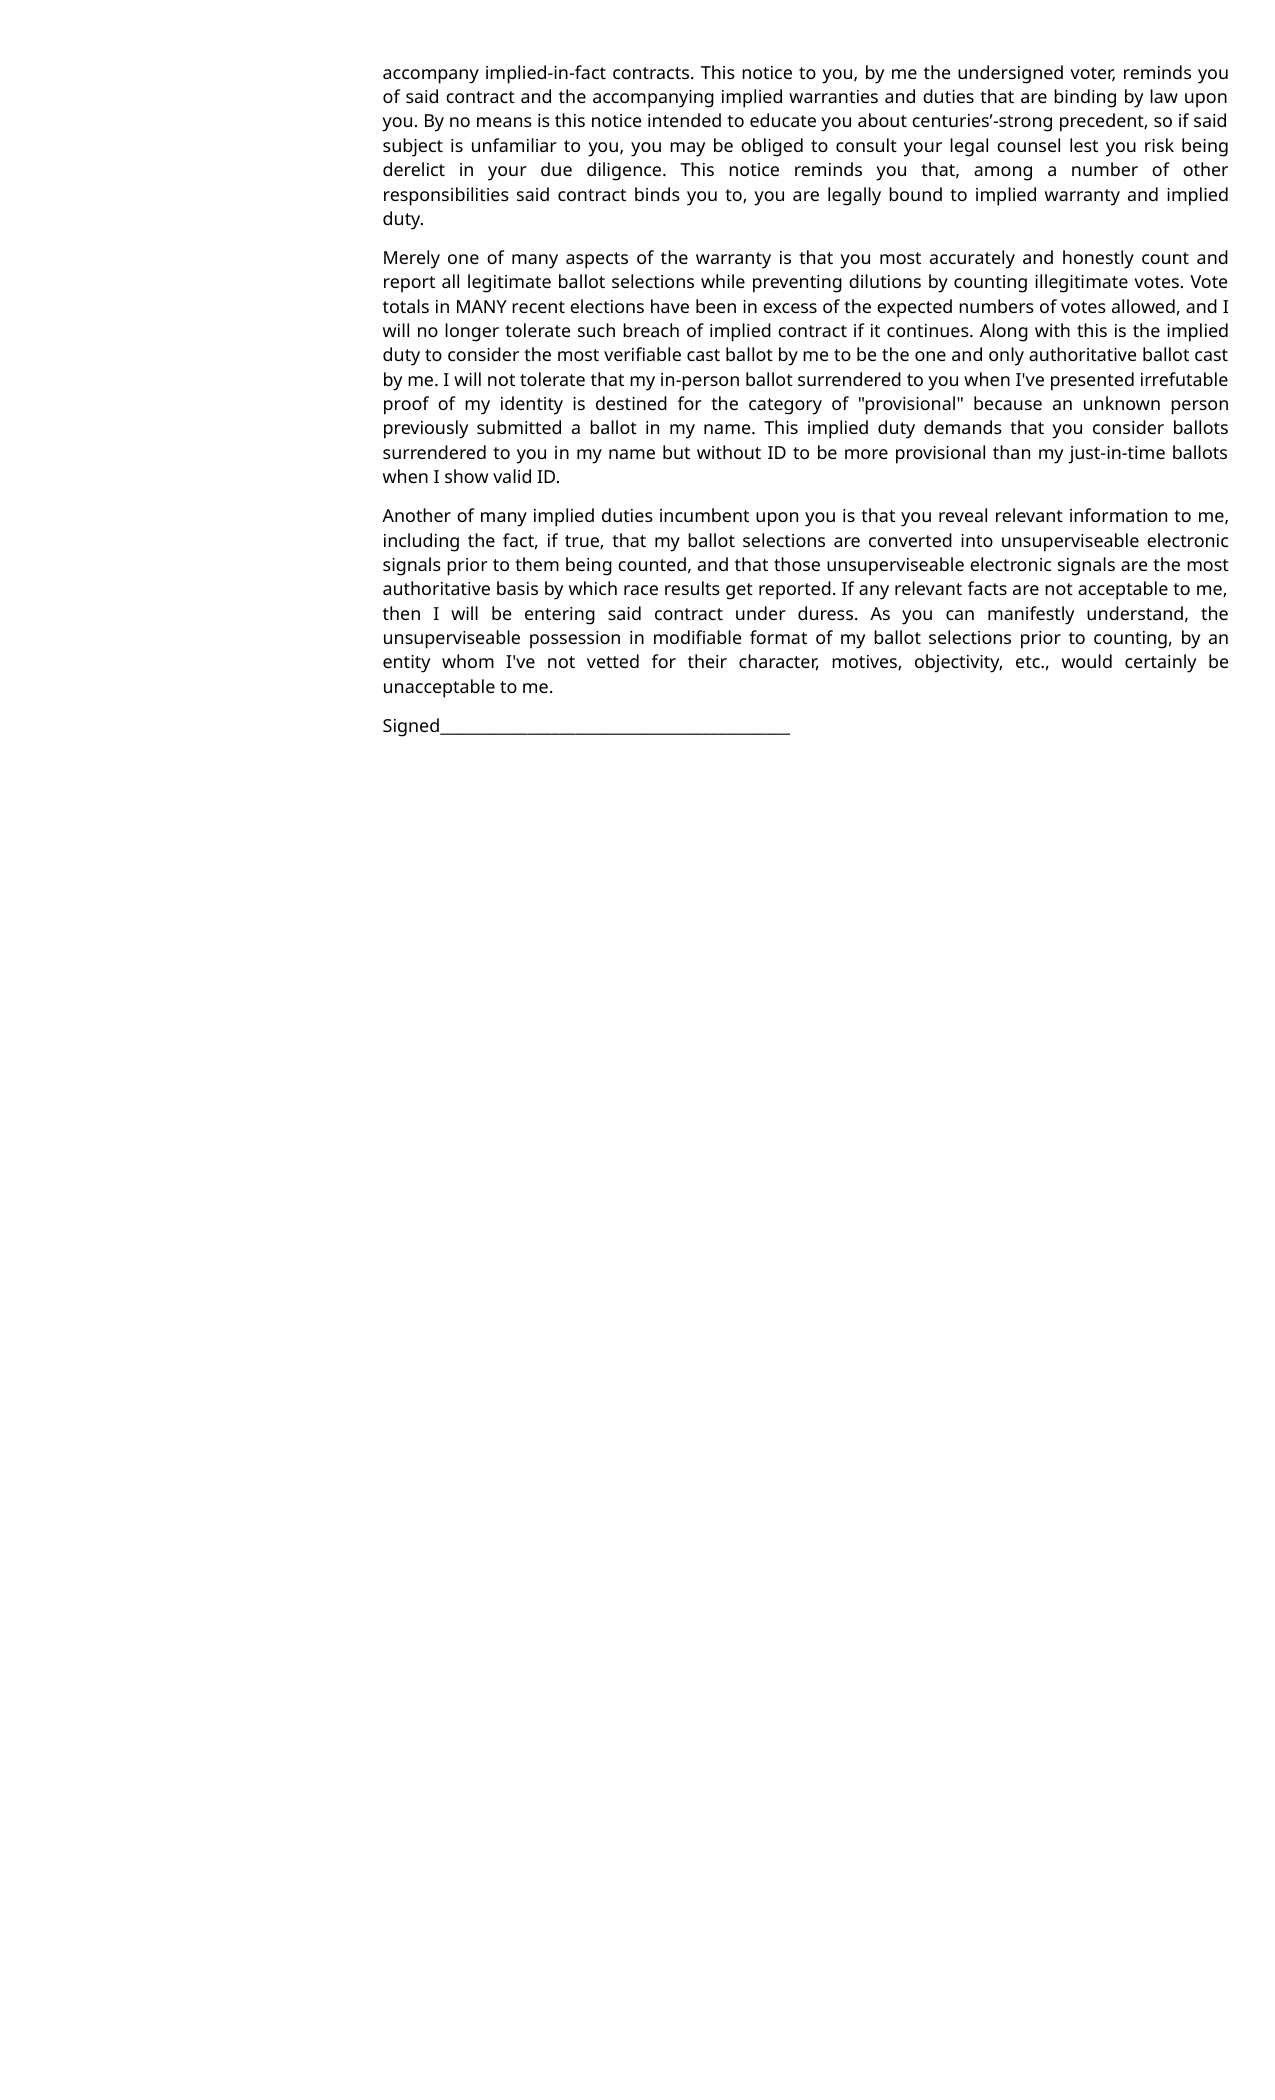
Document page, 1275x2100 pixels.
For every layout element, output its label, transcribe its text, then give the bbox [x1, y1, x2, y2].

text accompany implied-in-fact contracts. This notice to you, by me the undersigned voter, reminds you of said contract and the accompanying implied warranties and duties that are binding by law upon you. By no means is this notice intended to educate you about centuries’-strong precedent, so if said subject is unfamiliar to you, you may be obliged to consult your legal counsel lest you risk being derelict in your due diligence. This notice reminds you that, among a number of other responsibilities said contract binds you to, you are legally bound to implied warranty and implied duty. [382, 60, 1230, 231]
text Another of many implied duties incumbent upon you is that you reveal relevant information to me, including the fact, if true, that my ballot selections are converted into unsuperviseable electronic signals prior to them being counted, and that those unsuperviseable electronic signals are the most authoritative basis by which race results get reported. If any relevant facts are not acceptable to me, then I will be entering said contract under duress. As you can manifestly understand, the unsuperviseable possession in modifiable format of my ballot selections prior to counting, by an entity whom I've not vetted for their character, motives, objectivity, etc., would certainly be unacceptable to me. [382, 503, 1230, 698]
text Merely one of many aspects of the warranty is that you most accurately and honestly count and report all legitimate ballot selections while preventing dilutions by counting illegitimate votes. Vote totals in MANY recent elections have been in excess of the expected numbers of votes allowed, and I will no longer tolerate such breach of implied contract if it continues. Along with this is the implied duty to consider the most verifiable cast ballot by me to be the one and only authoritative ballot cast by me. I will not tolerate that my in-person ballot surrendered to you when I've presented irrefutable proof of my identity is destined for the category of "provisional" because an unknown person previously submitted a ballot in my name. This implied duty demands that you consider ballots surrendered to you in my name but without ID to be more provisional than my just-in-time ballots when I show valid ID. [382, 245, 1230, 489]
text Signed____________________________________________ [382, 713, 1230, 737]
